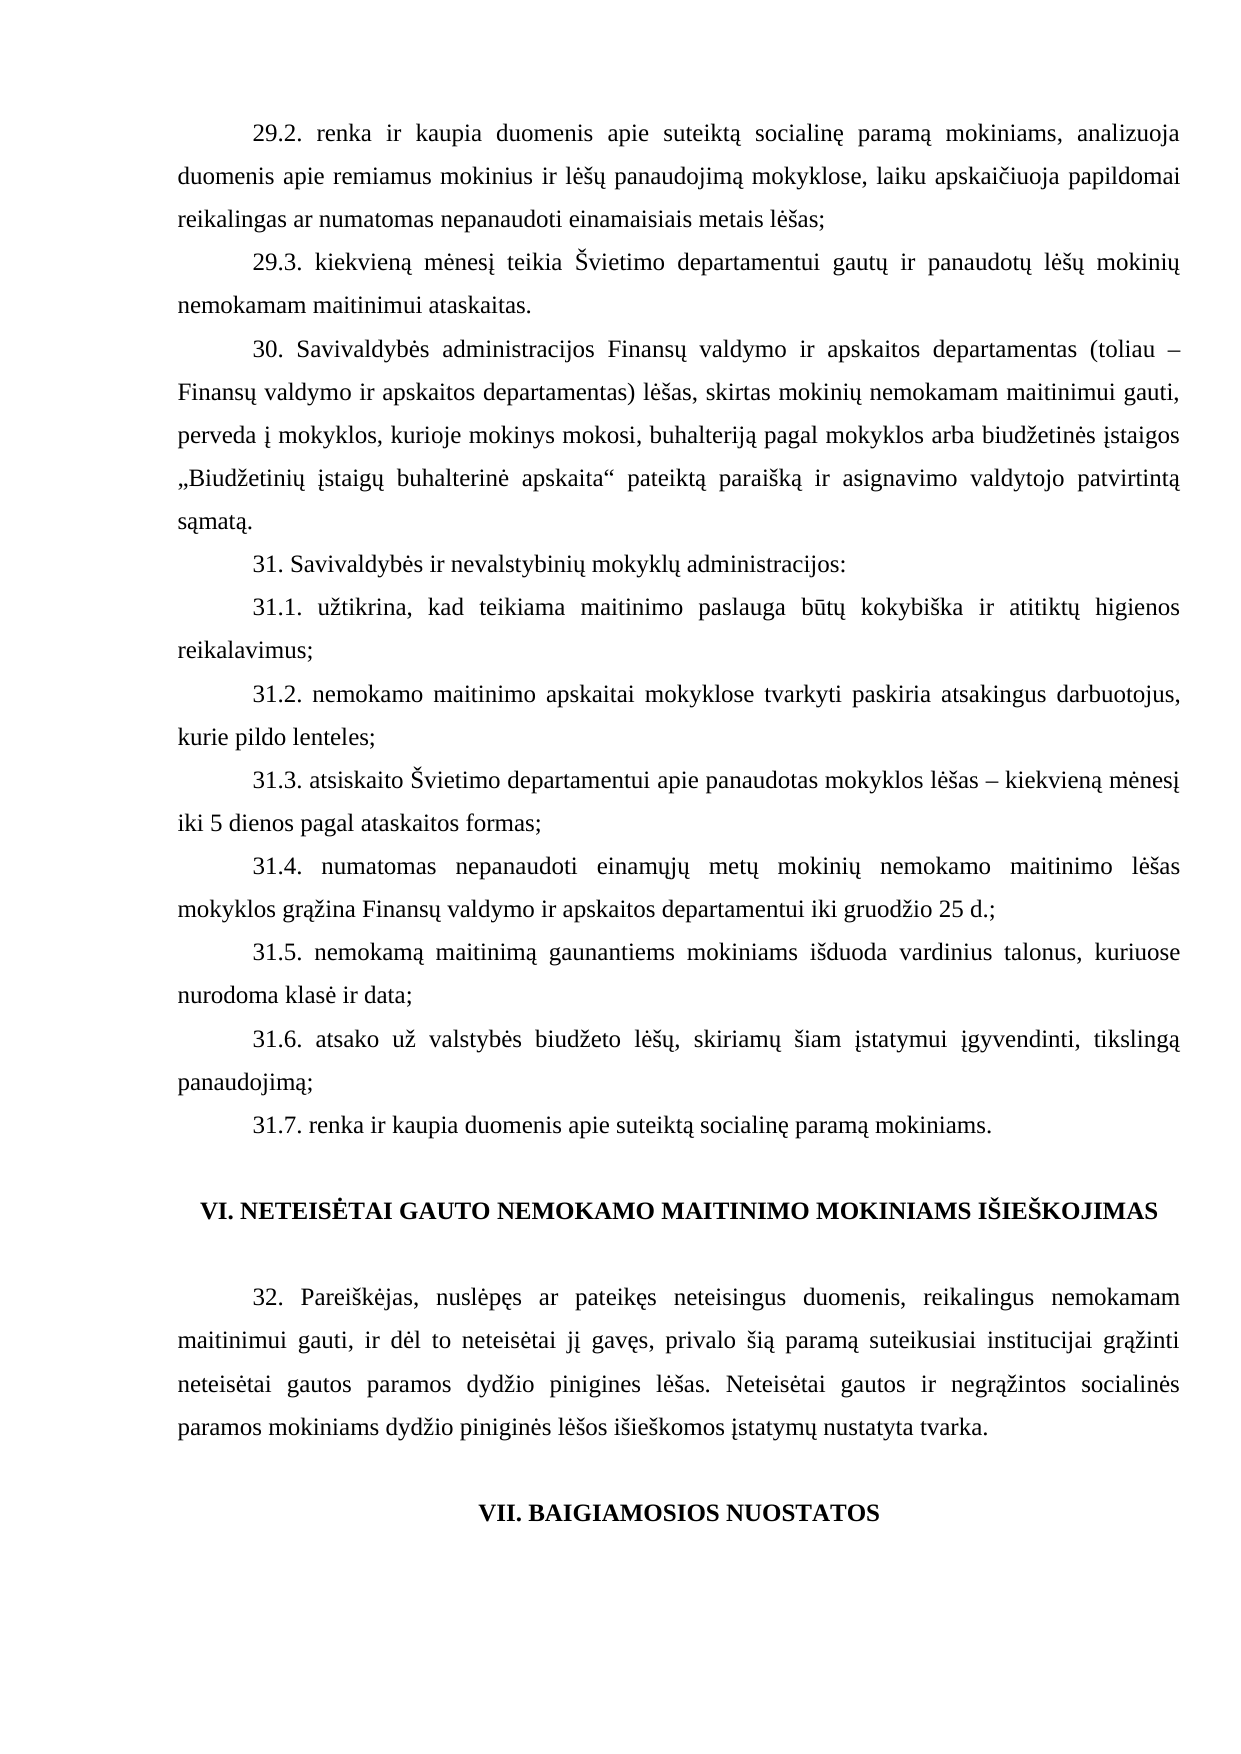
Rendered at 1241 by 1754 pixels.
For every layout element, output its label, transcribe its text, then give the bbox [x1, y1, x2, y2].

text 29.2. renka ir kaupia duomenis apie suteiktą socialinę paramą mokiniams, analizuoja duomenis apie remiamus mokinius ir lėšų panaudojimą mokyklose, laiku apskaičiuoja papildomai reikalingas ar numatomas nepanaudoti einamaisiais metais lėšas; [177, 118, 1181, 233]
text 31. Savivaldybės ir nevalstybinių mokyklų administracijos: [177, 549, 1181, 578]
text VII. Baigiamosios nuostatos [177, 1498, 1181, 1527]
text 31.7. renka ir kaupia duomenis apie suteiktą socialinę paramą mokiniams. [177, 1110, 1181, 1139]
text 31.3. atsiskaito Švietimo departamentui apie panaudotas mokyklos lėšas – kiekvieną mėnesį iki 5 dienos pagal ataskaitos formas; [177, 765, 1181, 837]
text 31.1. užtikrina, kad teikiama maitinimo paslauga būtų kokybiška ir atitiktų higienos reikalavimus; [177, 592, 1181, 664]
text 31.2. nemokamo maitinimo apskaitai mokyklose tvarkyti paskiria atsakingus darbuotojus, kurie pildo lenteles; [177, 679, 1181, 751]
text 29.3. kiekvieną mėnesį teikia Švietimo departamentui gautų ir panaudotų lėšų mokinių nemokamam maitinimui ataskaitas. [177, 247, 1181, 319]
text VI. neteisėtai Gauto nemokamo maitinimo mokiniams išieškojimas [177, 1196, 1181, 1225]
text 31.6. atsako už valstybės biudžeto lėšų, skiriamų šiam įstatymui įgyvendinti, tikslingą panaudojimą; [177, 1024, 1181, 1096]
text 32. Pareiškėjas, nuslėpęs ar pateikęs neteisingus duomenis, reikalingus nemokamam maitinimui gauti, ir dėl to neteisėtai jį gavęs, privalo šią paramą suteikusiai institucijai grąžinti neteisėtai gautos paramos dydžio pinigines lėšas. Neteisėtai gautos ir negrąžintos socialinės paramos mokiniams dydžio piniginės lėšos išieškomos įstatymų nustatyta tvarka. [177, 1282, 1181, 1441]
text 30. Savivaldybės administracijos Finansų valdymo ir apskaitos departamentas (toliau – Finansų valdymo ir apskaitos departamentas) lėšas, skirtas mokinių nemokamam maitinimui gauti, perveda į mokyklos, kurioje mokinys mokosi, buhalteriją pagal mokyklos arba biudžetinės įstaigos „Biudžetinių įstaigų buhalterinė apskaita“ pateiktą paraišką ir asignavimo valdytojo patvirtintą sąmatą. [177, 334, 1181, 535]
text 31.4. numatomas nepanaudoti einamųjų metų mokinių nemokamo maitinimo lėšas mokyklos grąžina Finansų valdymo ir apskaitos departamentui iki gruodžio 25 d.; [177, 851, 1181, 923]
text 31.5. nemokamą maitinimą gaunantiems mokiniams išduoda vardinius talonus, kuriuose nurodoma klasė ir data; [177, 937, 1181, 1009]
